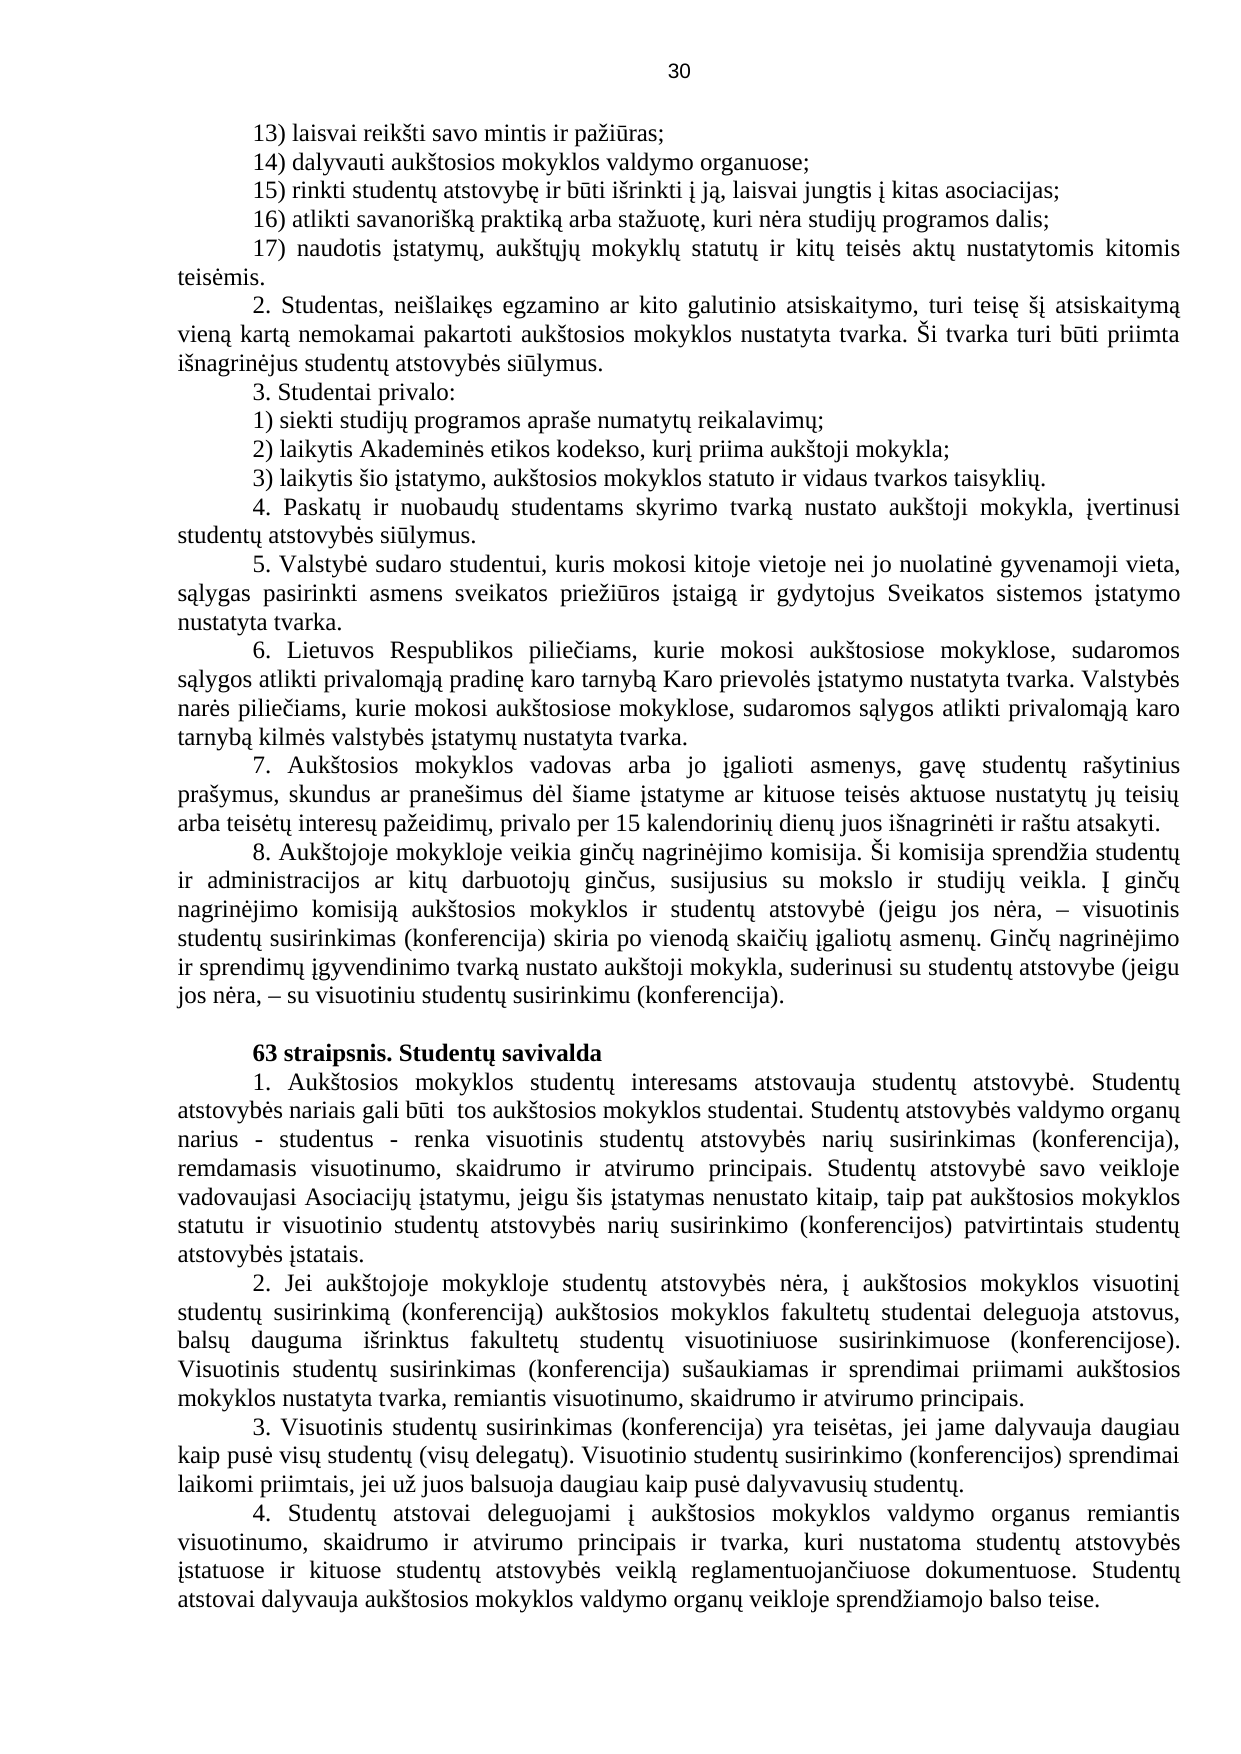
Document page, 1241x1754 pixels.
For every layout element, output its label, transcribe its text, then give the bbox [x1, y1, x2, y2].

text 2. Jei aukštojoje mokykloje studentų atstovybės nėra, į aukštosios mokyklos visuotinį studentų susirinkimą (konferenciją) aukštosios mokyklos fakultetų studentai deleguoja atstovus, balsų dauguma išrinktus fakultetų studentų visuotiniuose susirinkimuose (konferencijose). Visuotinis studentų susirinkimas (konferencija) sušaukiamas ir sprendimai priimami aukštosios mokyklos nustatyta tvarka, remiantis visuotinumo, skaidrumo ir atvirumo principais. [177, 1268, 1181, 1412]
text 15) rinkti studentų atstovybę ir būti išrinkti į ją, laisvai jungtis į kitas asociacijas; [177, 176, 1181, 204]
text 63 straipsnis. Studentų savivalda [177, 1038, 1181, 1067]
text 7. Aukštosios mokyklos vadovas arba jo įgalioti asmenys, gavę studentų rašytinius prašymus, skundus ar pranešimus dėl šiame įstatyme ar kituose teisės aktuose nustatytų jų teisių arba teisėtų interesų pažeidimų, privalo per 15 kalendorinių dienų juos išnagrinėti ir raštu atsakyti. [177, 751, 1181, 837]
text 1) siekti studijų programos apraše numatytų reikalavimų; [177, 406, 1181, 434]
text 4. Studentų atstovai deleguojami į aukštosios mokyklos valdymo organus remiantis visuotinumo, skaidrumo ir atvirumo principais ir tvarka, kuri nustatoma studentų atstovybės įstatuose ir kituose studentų atstovybės veiklą reglamentuojančiuose dokumentuose. Studentų atstovai dalyvauja aukštosios mokyklos valdymo organų veikloje sprendžiamojo balso teise. [177, 1498, 1181, 1613]
text 4. Paskatų ir nuobaudų studentams skyrimo tvarką nustato aukštoji mokykla, įvertinusi studentų atstovybės siūlymus. [177, 492, 1181, 549]
text 5. Valstybė sudaro studentui, kuris mokosi kitoje vietoje nei jo nuolatinė gyvenamoji vieta, sąlygas pasirinkti asmens sveikatos priežiūros įstaigą ir gydytojus Sveikatos sistemos įstatymo nustatyta tvarka. [177, 549, 1181, 636]
text 2) laikytis Akademinės etikos kodekso, kurį priima aukštoji mokykla; [177, 434, 1181, 463]
text 16) atlikti savanorišką praktiką arba stažuotę, kuri nėra studijų programos dalis; [177, 204, 1181, 233]
text 3. Visuotinis studentų susirinkimas (konferencija) yra teisėtas, jei jame dalyvauja daugiau kaip pusė visų studentų (visų delegatų). Visuotinio studentų susirinkimo (konferencijos) sprendimai laikomi priimtais, jei už juos balsuoja daugiau kaip pusė dalyvavusių studentų. [177, 1412, 1181, 1498]
text 6. Lietuvos Respublikos piliečiams, kurie mokosi aukštosiose mokyklose, sudaromos sąlygos atlikti privalomąją pradinę karo tarnybą Karo prievolės įstatymo nustatyta tvarka. Valstybės narės piliečiams, kurie mokosi aukštosiose mokyklose, sudaromos sąlygos atlikti privalomąją karo tarnybą kilmės valstybės įstatymų nustatyta tvarka. [177, 636, 1181, 751]
text 17) naudotis įstatymų, aukštųjų mokyklų statutų ir kitų teisės aktų nustatytomis kitomis teisėmis. [177, 233, 1181, 291]
text 8. Aukštojoje mokykloje veikia ginčų nagrinėjimo komisija. Ši komisija sprendžia studentų ir administracijos ar kitų darbuotojų ginčus, susijusius su mokslo ir studijų veikla. Į ginčų nagrinėjimo komisiją aukštosios mokyklos ir studentų atstovybė (jeigu jos nėra, – visuotinis studentų susirinkimas (konferencija) skiria po vienodą skaičių įgaliotų asmenų. Ginčų nagrinėjimo ir sprendimų įgyvendinimo tvarką nustato aukštoji mokykla, suderinusi su studentų atstovybe (jeigu jos nėra, – su visuotiniu studentų susirinkimu (konferencija). [177, 837, 1181, 1009]
text 3) laikytis šio įstatymo, aukštosios mokyklos statuto ir vidaus tvarkos taisyklių. [177, 463, 1181, 492]
text 2. Studentas, neišlaikęs egzamino ar kito galutinio atsiskaitymo, turi teisę šį atsiskaitymą vieną kartą nemokamai pakartoti aukštosios mokyklos nustatyta tvarka. Ši tvarka turi būti priimta išnagrinėjus studentų atstovybės siūlymus. [177, 291, 1181, 377]
text 13) laisvai reikšti savo mintis ir pažiūras; [177, 118, 1181, 147]
text 3. Studentai privalo: [177, 377, 1181, 406]
text 14) dalyvauti aukštosios mokyklos valdymo organuose; [177, 147, 1181, 176]
text 1. Aukštosios mokyklos studentų interesams atstovauja studentų atstovybė. Studentų atstovybės nariais gali būti tos aukštosios mokyklos studentai. Studentų atstovybės valdymo organų narius - studentus - renka visuotinis studentų atstovybės narių susirinkimas (konferencija), remdamasis visuotinumo, skaidrumo ir atvirumo principais. Studentų atstovybė savo veikloje vadovaujasi Asociacijų įstatymu, jeigu šis įstatymas nenustato kitaip, taip pat aukštosios mokyklos statutu ir visuotinio studentų atstovybės narių susirinkimo (konferencijos) patvirtintais studentų atstovybės įstatais. [177, 1067, 1181, 1268]
